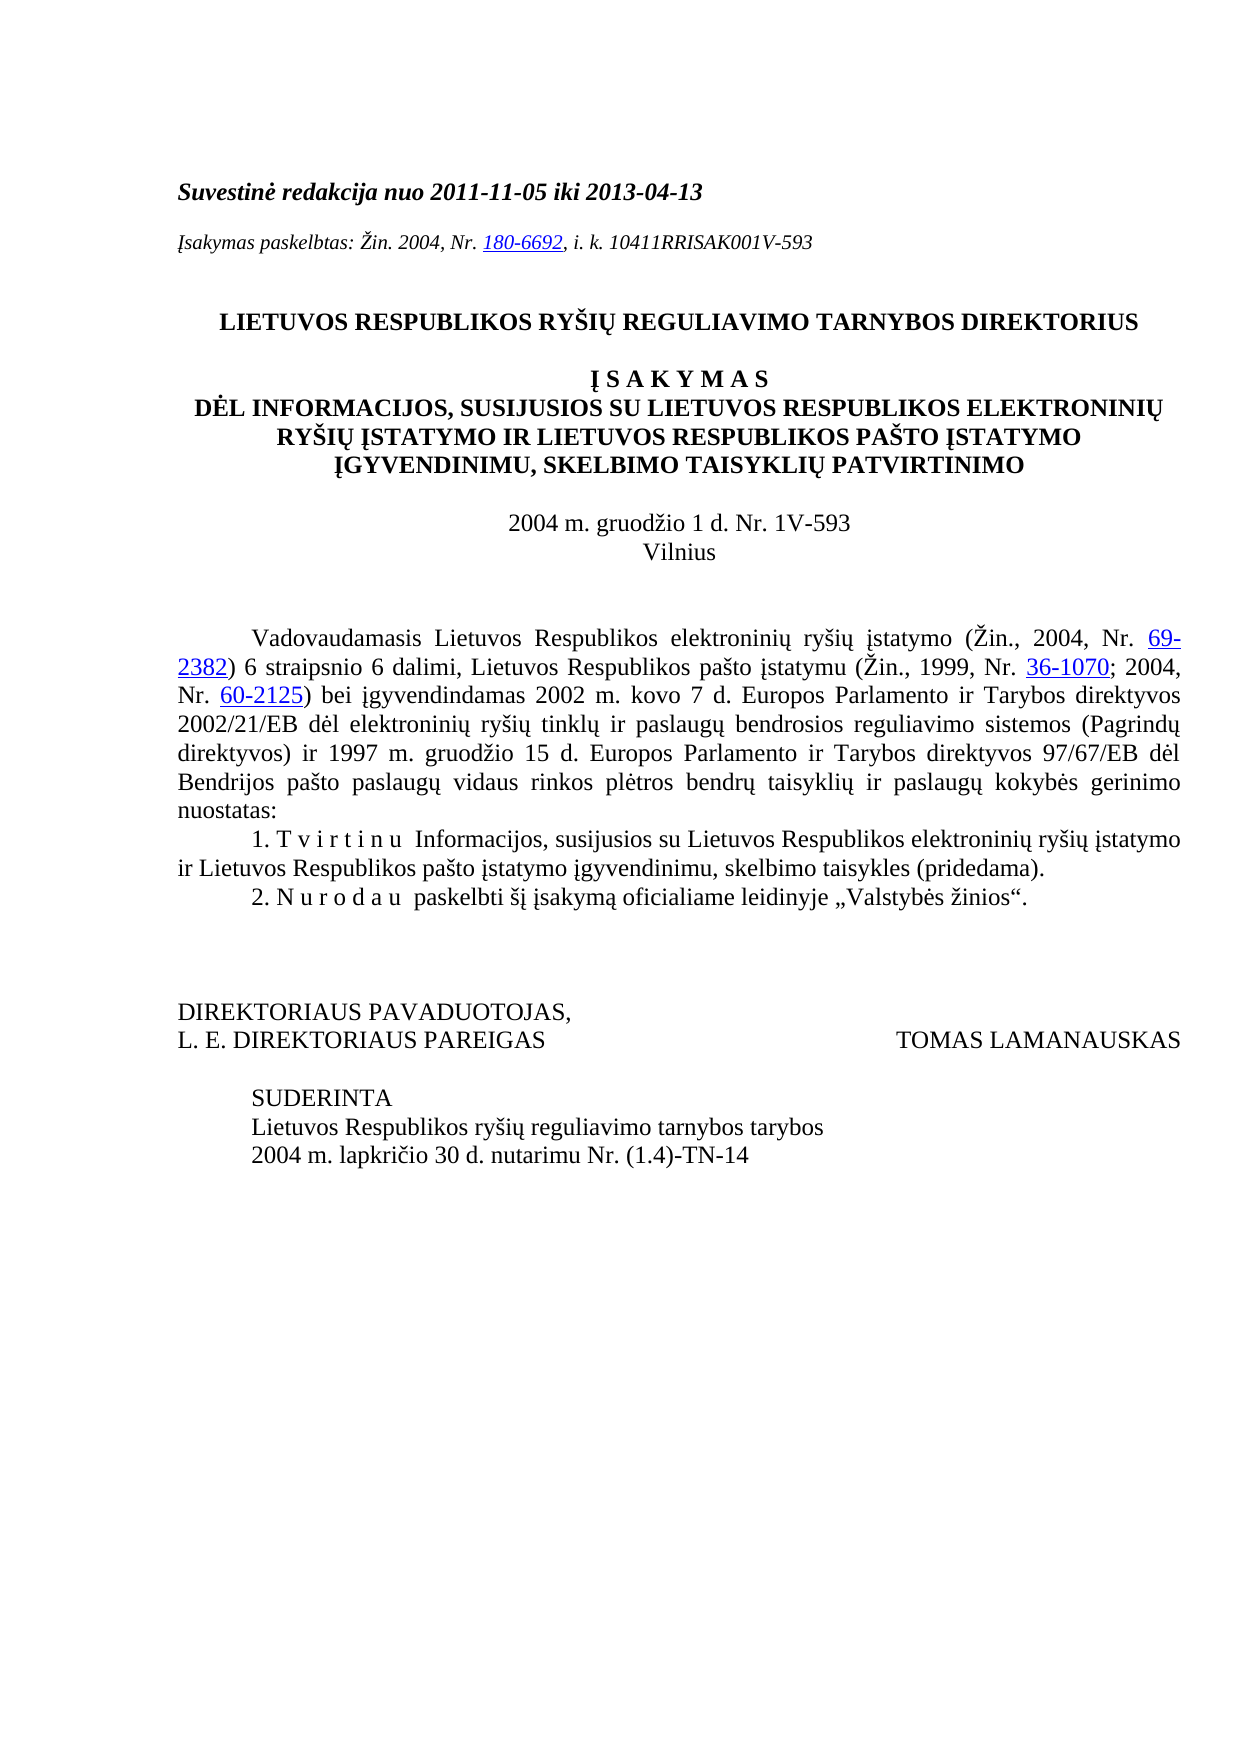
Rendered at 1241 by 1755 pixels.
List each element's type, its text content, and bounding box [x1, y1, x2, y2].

text 1. Tvirtinu Informacijos, susijusios su Lietuvos Respublikos elektroninių ryšių įstatymo ir Lietuvos Respublikos pašto įstatymo įgyvendinimu, skelbimo taisykles (pridedama). [177, 824, 1181, 882]
text Įsakymas paskelbtas: Žin. 2004, Nr. 180-6692, i. k. 10411RRISAK001V-593 [177, 230, 1181, 254]
text SUDERINTA [177, 1083, 1181, 1112]
text 2004 m. lapkričio 30 d. nutarimu Nr. (1.4)-TN-14 [177, 1141, 1181, 1169]
text DĖL INFORMACIJOS, SUSIJUSIOS SU LIETUVOS RESPUBLIKOS ELEKTRONINIŲ RYŠIŲ ĮSTATYMO IR LIETUVOS RESPUBLIKOS PAŠTO ĮSTATYMO ĮGYVENDINIMU, SKELBIMO TAISYKLIŲ PATVIRTINIMO [177, 393, 1181, 479]
text Vilnius [177, 537, 1181, 566]
text Lietuvos Respublikos ryšių reguliavimo tarnybos tarybos [177, 1112, 1181, 1141]
text L. E. DIREKTORIAUS PAREIGAS TOMAS LAMANAUSKAS [177, 1026, 1181, 1054]
text DIREKTORIAUS PAVADUOTOJAS, [177, 997, 1181, 1026]
text 2004 m. gruodžio 1 d. Nr. 1V-593 [177, 508, 1181, 537]
text Vadovaudamasis Lietuvos Respublikos elektroninių ryšių įstatymo (Žin., 2004, Nr. 69-2382) 6 straipsnio 6 dalimi, Lietuvos Respublikos pašto įstatymu (Žin., 1999, Nr. 36-1070; 2004, Nr. 60-2125) bei įgyvendindamas 2002 m. kovo 7 d. Europos Parlamento ir Tarybos direktyvos 2002/21/EB dėl elektroninių ryšių tinklų ir paslaugų bendrosios reguliavimo sistemos (Pagrindų direktyvos) ir 1997 m. gruodžio 15 d. Europos Parlamento ir Tarybos direktyvos 97/67/EB dėl Bendrijos pašto paslaugų vidaus rinkos plėtros bendrų taisyklių ir paslaugų kokybės gerinimo nuostatas: [177, 623, 1181, 824]
text Suvestinė redakcija nuo 2011-11-05 iki 2013-04-13 [177, 177, 1181, 206]
text 2. Nurodau paskelbti šį įsakymą oficialiame leidinyje „Valstybės žinios“. [177, 882, 1181, 911]
text LIETUVOS RESPUBLIKOS RYŠIŲ REGULIAVIMO TARNYBOS DIREKTORIUS [177, 307, 1181, 336]
text Į S A K Y M A S [177, 364, 1181, 393]
